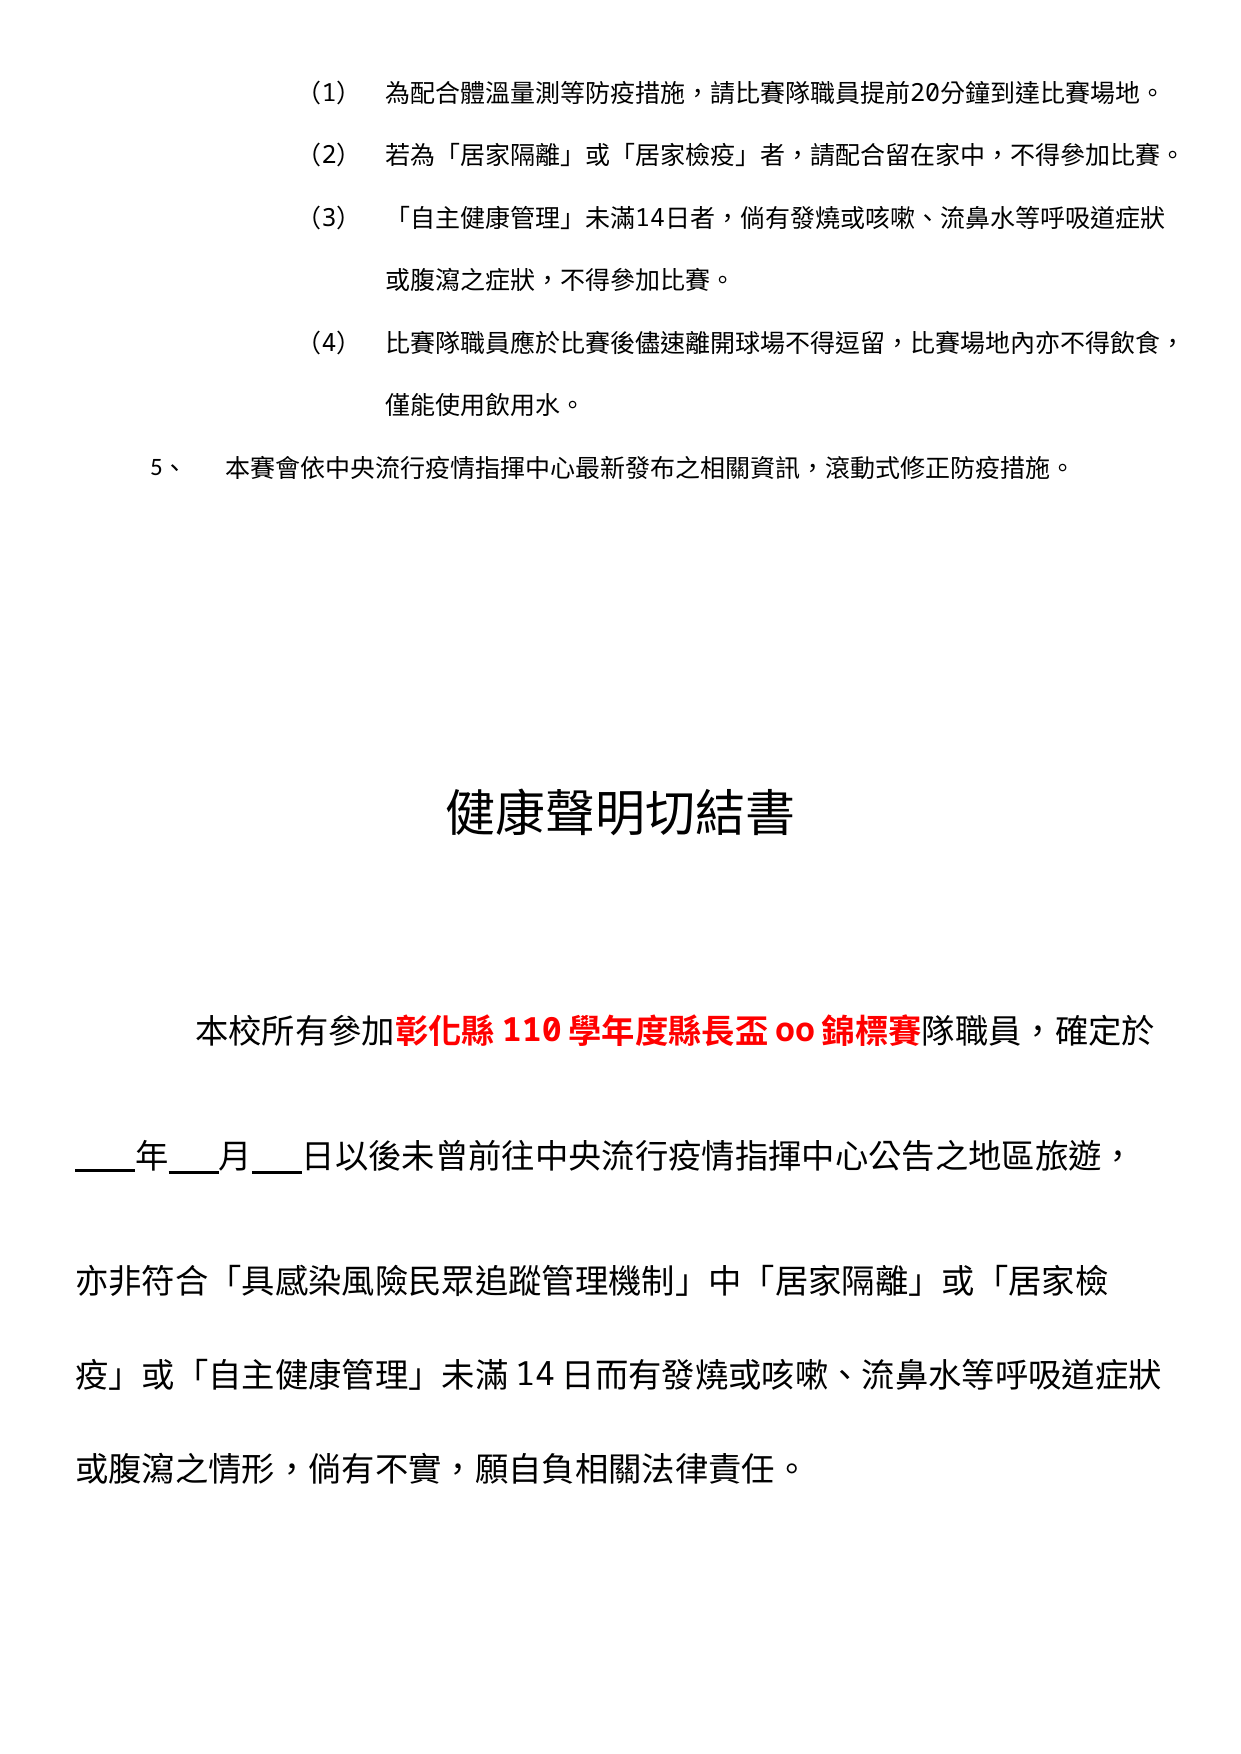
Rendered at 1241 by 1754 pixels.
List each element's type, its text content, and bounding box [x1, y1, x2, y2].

list 為配合體溫量測等防疫措施，請比賽隊職員提前20分鐘到達比賽場地。 [296, 50, 1165, 112]
list 本賽會依中央流行疫情指揮中心最新發布之相關資訊，滾動式修正防疫措施。 [150, 425, 1165, 487]
list 若為「居家隔離」或「居家檢疫」者，請配合留在家中，不得參加比賽。 [296, 112, 1165, 175]
list 比賽隊職員應於比賽後儘速離開球場不得逗留，比賽場地內亦不得飲食，僅能使用飲用水。 [296, 300, 1165, 425]
text 年 月 日以後未曾前往中央流行疫情指揮中心公告之地區旅遊， [75, 1112, 1165, 1175]
text 亦非符合「具感染風險民眾追蹤管理機制」中「居家隔離」或「居家檢疫」或「自主健康管理」未滿14日而有發燒或咳嗽、流鼻水等呼吸道症狀或腹瀉之情形，倘有不實，願自負相關法律責任。 [75, 1237, 1165, 1487]
text 健康聲明切結書 [75, 737, 1165, 862]
list 「自主健康管理」未滿14日者，倘有發燒或咳嗽、流鼻水等呼吸道症狀或腹瀉之症狀，不得參加比賽。 [296, 175, 1165, 300]
text 本校所有參加彰化縣110學年度縣長盃oo錦標賽隊職員，確定於 [75, 987, 1165, 1050]
